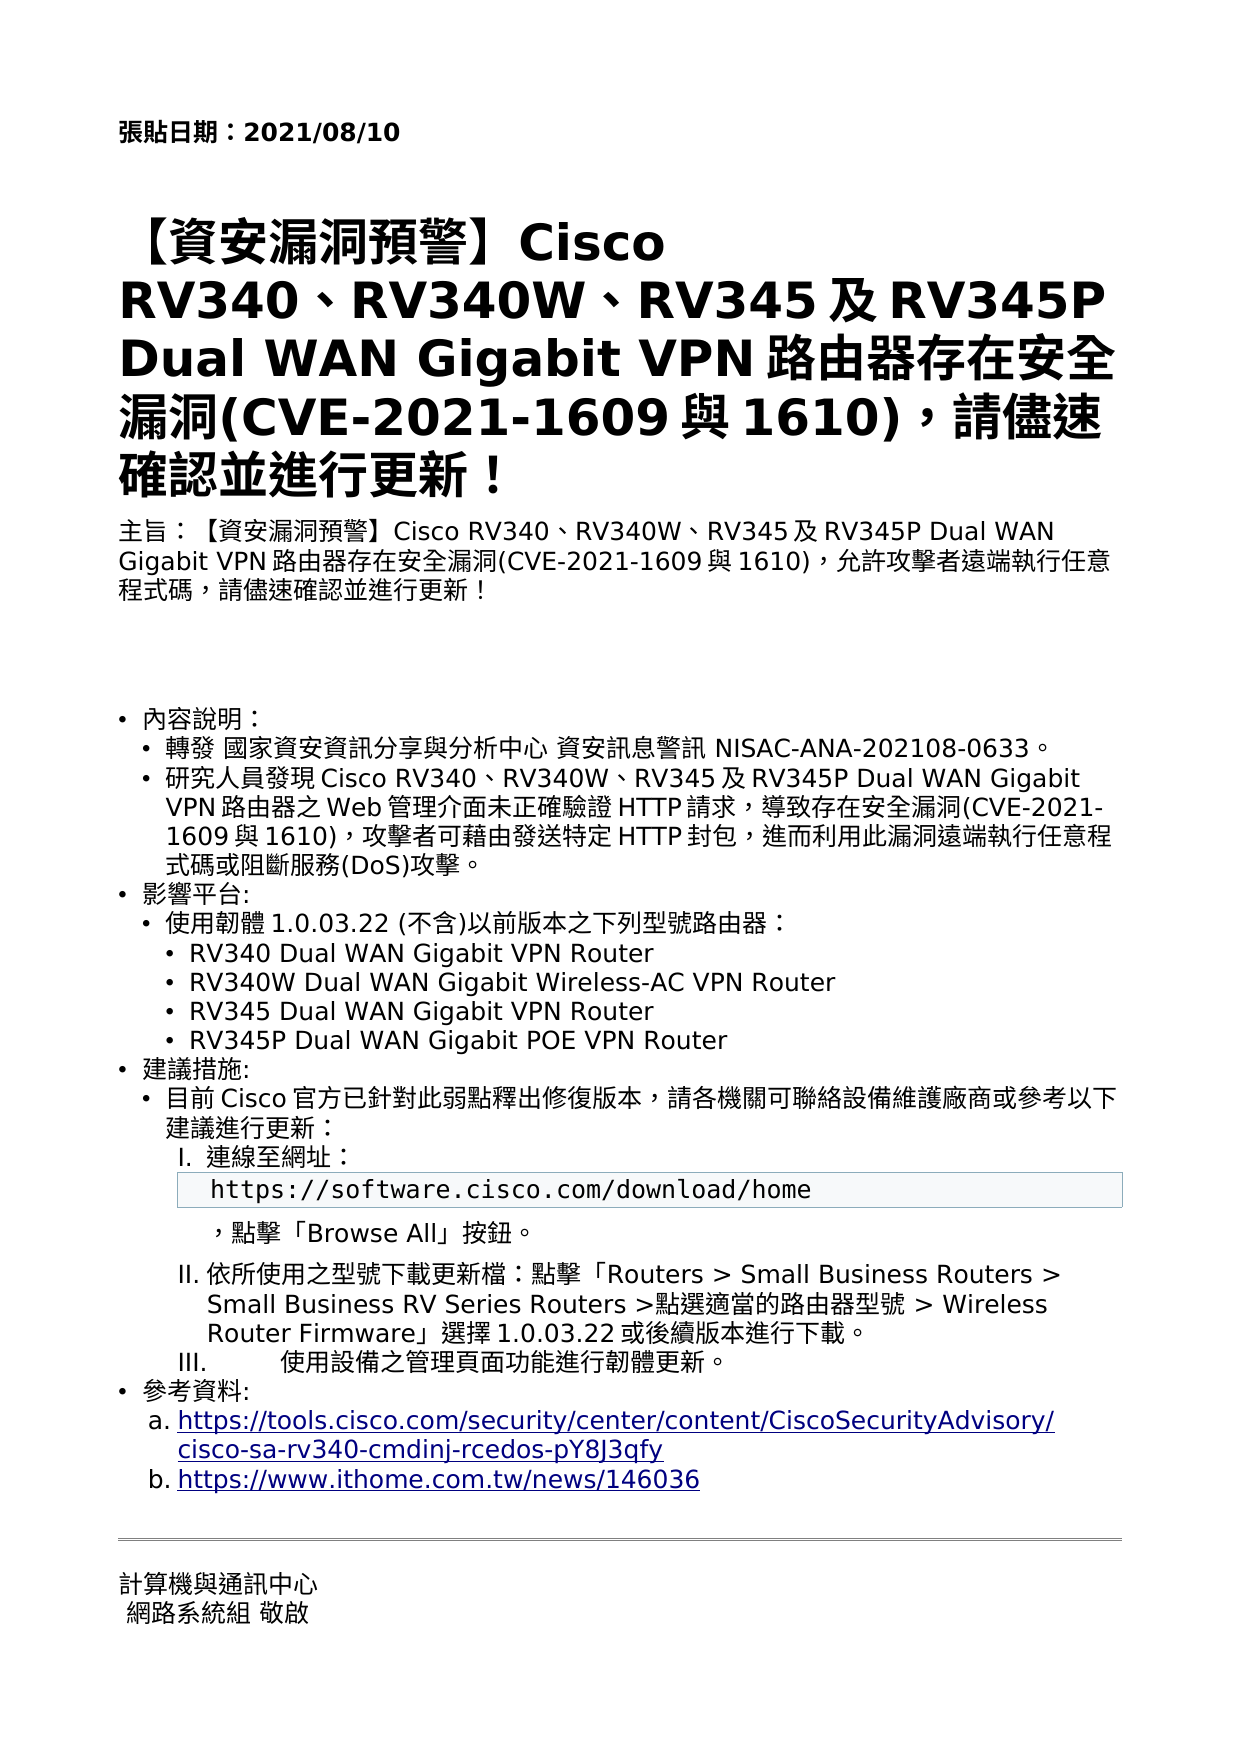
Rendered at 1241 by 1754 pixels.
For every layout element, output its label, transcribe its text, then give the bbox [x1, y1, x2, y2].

list 研究人員發現Cisco RV340、RV340W、RV345及RV345P Dual WAN Gigabit VPN路由器之Web管理介面未正確驗證HTTP請求，導致存在安全漏洞(CVE-2021-1609與1610)，攻擊者可藉由發送特定HTTP封包，進而利用此漏洞遠端執行任意程式碼或阻斷服務(DoS)攻擊。 [142, 764, 1122, 880]
list https://software.cisco.com/download/home [178, 1173, 1122, 1207]
text 張貼日期：2021/08/10 [118, 118, 1122, 176]
list 使用韌體1.0.03.22 (不含)以前版本之下列型號路由器： [142, 909, 1122, 939]
list 目前Cisco官方已針對此弱點釋出修復版本，請各機關可聯絡設備維護廠商或參考以下建議進行更新： [142, 1084, 1122, 1143]
list RV340 Dual WAN Gigabit VPN Router [165, 939, 1122, 968]
list 使用設備之管理頁面功能進行韌體更新。 [177, 1348, 1122, 1377]
list https://www.ithome.com.tw/news/146036 [148, 1465, 1122, 1494]
list 影響平台: [118, 880, 1122, 909]
text 主旨：【資安漏洞預警】Cisco RV340、RV340W、RV345及RV345P Dual WAN Gigabit VPN路由器存在安全漏洞(CVE-2021-1609與1610)，允許攻擊者遠端執行任意程式碼，請儘速確認並進行更新！ [118, 518, 1122, 663]
list RV345 Dual WAN Gigabit VPN Router [165, 997, 1122, 1026]
list https://tools.cisco.com/security/center/content/CiscoSecurityAdvisory/cisco-sa-rv340-cmdinj-rcedos-pY8J3qfy [148, 1407, 1122, 1465]
list 依所使用之型號下載更新檔：點擊「Routers > Small Business Routers > Small Business RV Series Routers >點選適當的路由器型號 > Wireless Router Firmware」選擇1.0.03.22或後續版本進行下載。 [177, 1261, 1122, 1348]
list ，點擊「Browse All」按鈕。 [177, 1219, 1122, 1248]
subtitle 【資安漏洞預警】Cisco RV340、RV340W、RV345及RV345P Dual WAN Gigabit VPN路由器存在安全漏洞(CVE-2021-1609與1610)，請儘速確認並進行更新！ [118, 214, 1122, 505]
list 參考資料: [118, 1377, 1122, 1407]
list RV345P Dual WAN Gigabit POE VPN Router [165, 1026, 1122, 1055]
list 轉發 國家資安資訊分享與分析中心 資安訊息警訊 NISAC-ANA-202108-0633。 [142, 734, 1122, 764]
list 內容說明： [118, 705, 1122, 734]
list 建議措施: [118, 1055, 1122, 1084]
list 連線至網址： [177, 1143, 1122, 1172]
text 計算機與通訊中心 網路系統組 敬啟 [118, 1570, 1122, 1628]
list RV340W Dual WAN Gigabit Wireless-AC VPN Router [165, 968, 1122, 997]
